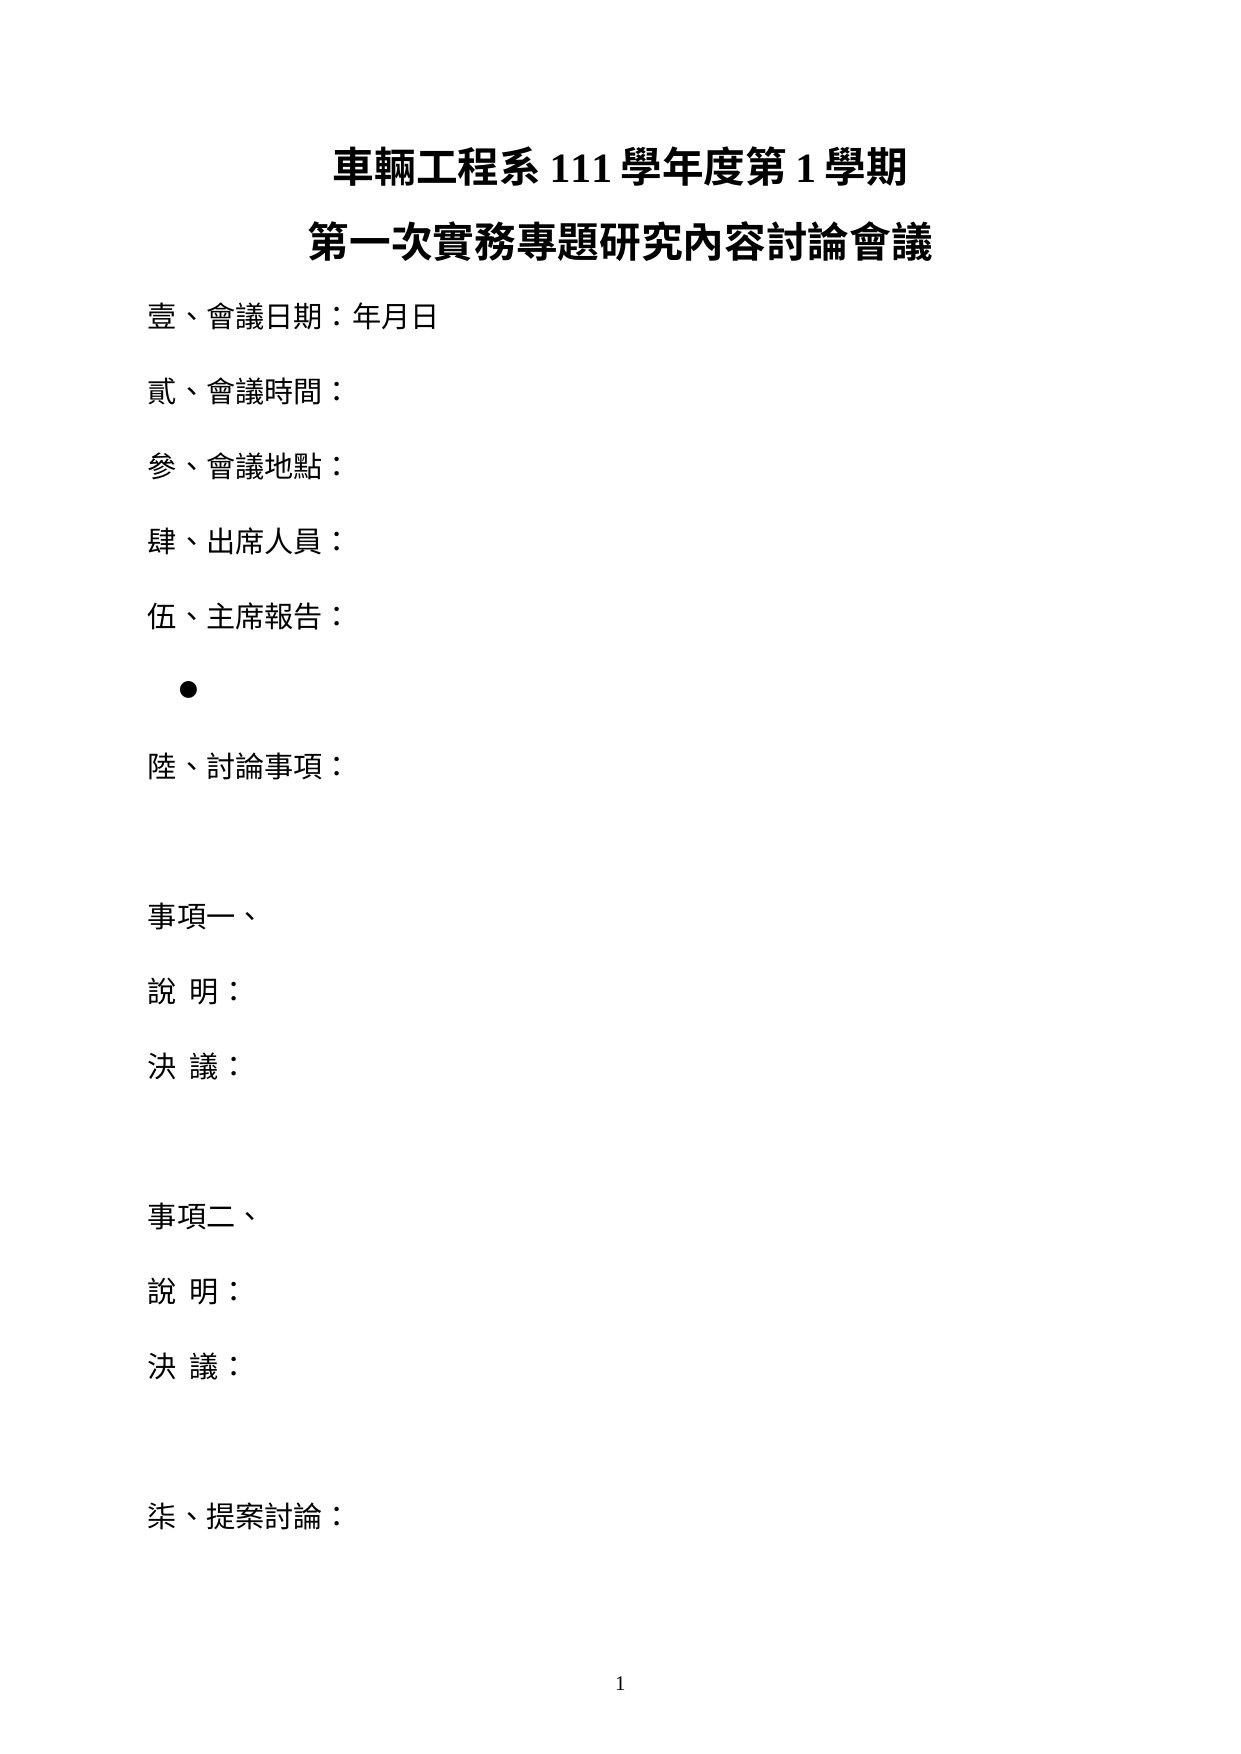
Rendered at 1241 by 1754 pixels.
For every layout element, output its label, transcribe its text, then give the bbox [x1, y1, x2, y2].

text 陸、討論事項： [148, 727, 1092, 802]
text 說 明： [148, 1252, 1092, 1327]
text 決 議： [148, 1327, 1092, 1402]
text 壹、會議日期：年月日 [148, 277, 1092, 352]
text 決 議： [148, 1027, 1092, 1102]
text 事項二、 [148, 1177, 1092, 1252]
text 參、會議地點： [148, 427, 1092, 502]
text 柒、提案討論： [148, 1477, 1092, 1552]
text 肆、出席人員： [148, 502, 1063, 577]
text 伍、主席報告： [148, 577, 1092, 652]
text 第一次實務專題研究內容討論會議 [148, 202, 1092, 277]
text 貳、會議時間： [148, 352, 1092, 427]
text 事項一、 [148, 877, 1092, 952]
text 車輛工程系111學年度第1學期 [148, 127, 1092, 202]
text 說 明： [148, 952, 1092, 1027]
